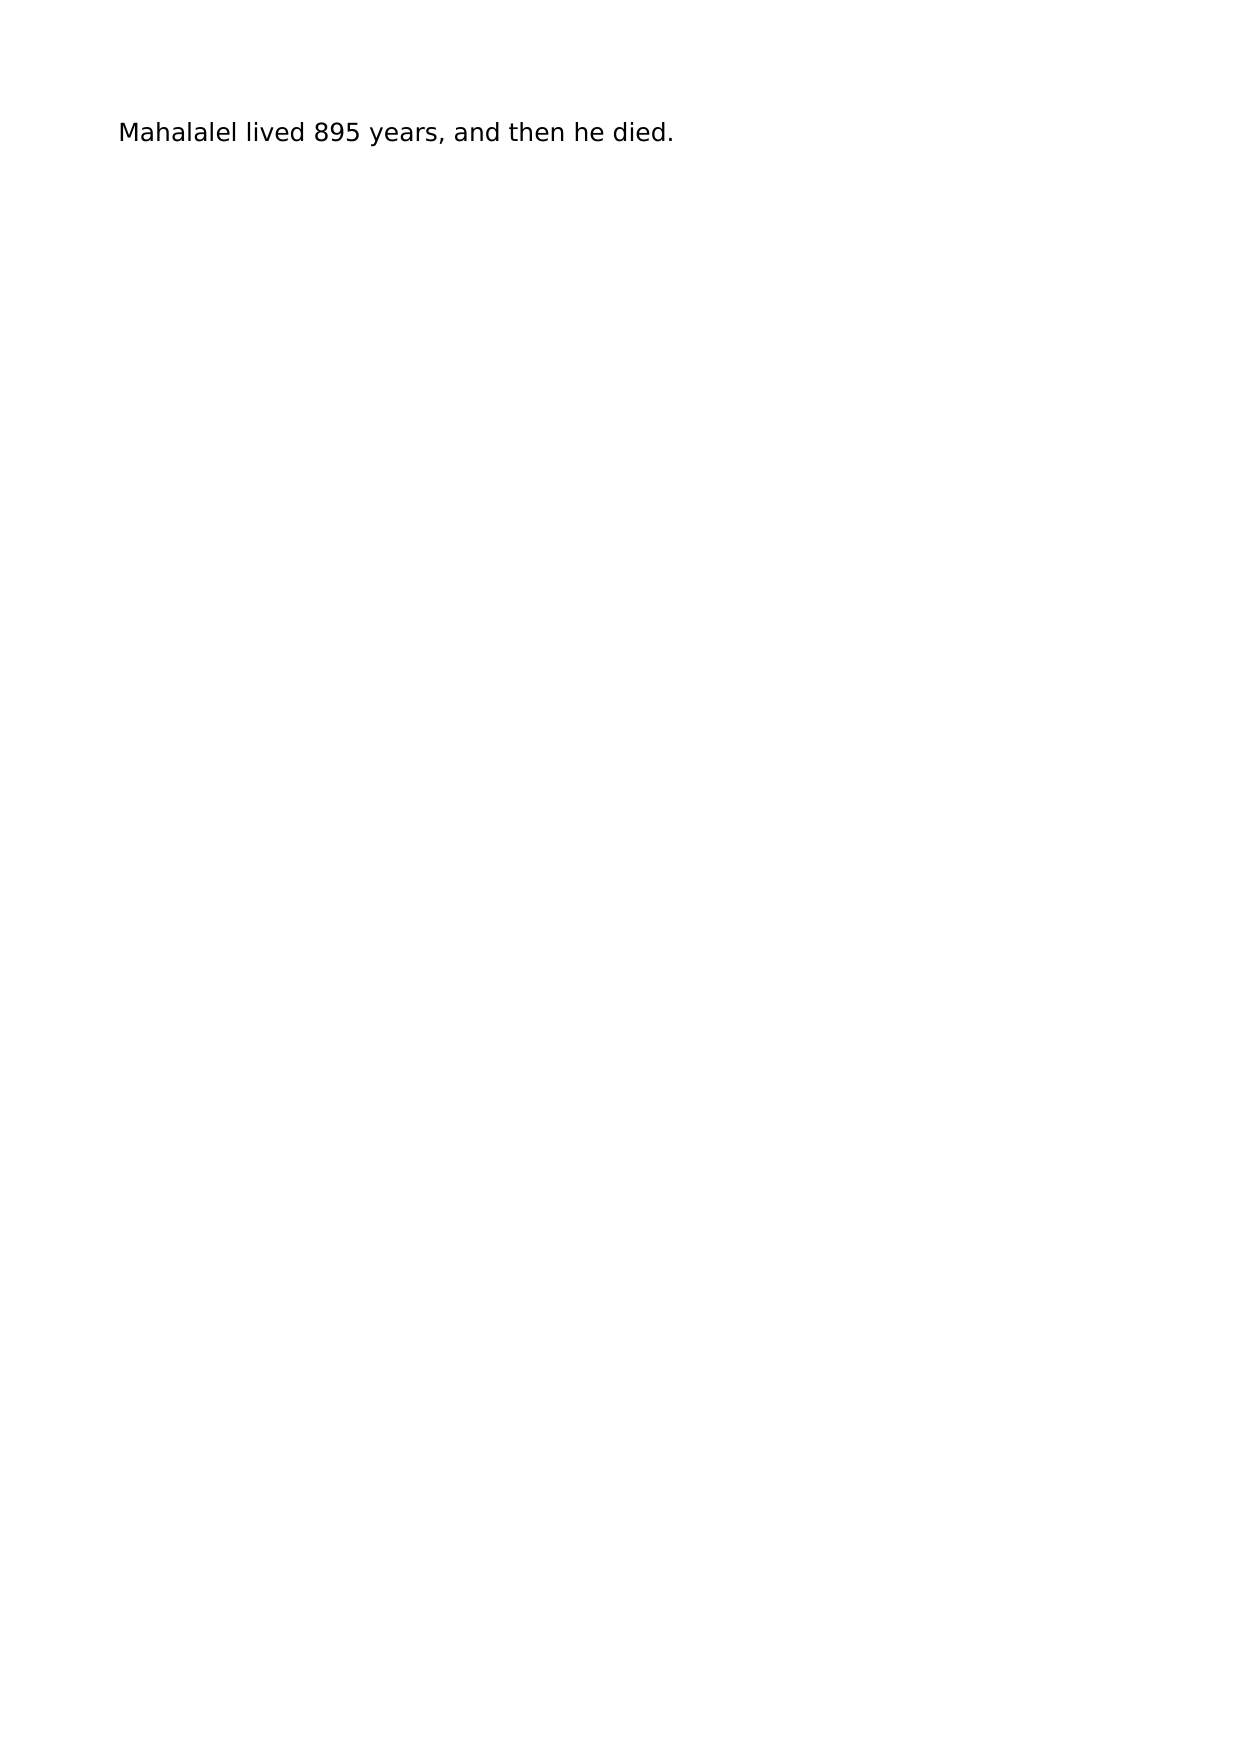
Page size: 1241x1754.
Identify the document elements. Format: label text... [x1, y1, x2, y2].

text Mahalalel lived 895 years, and then he died. [118, 118, 1122, 147]
